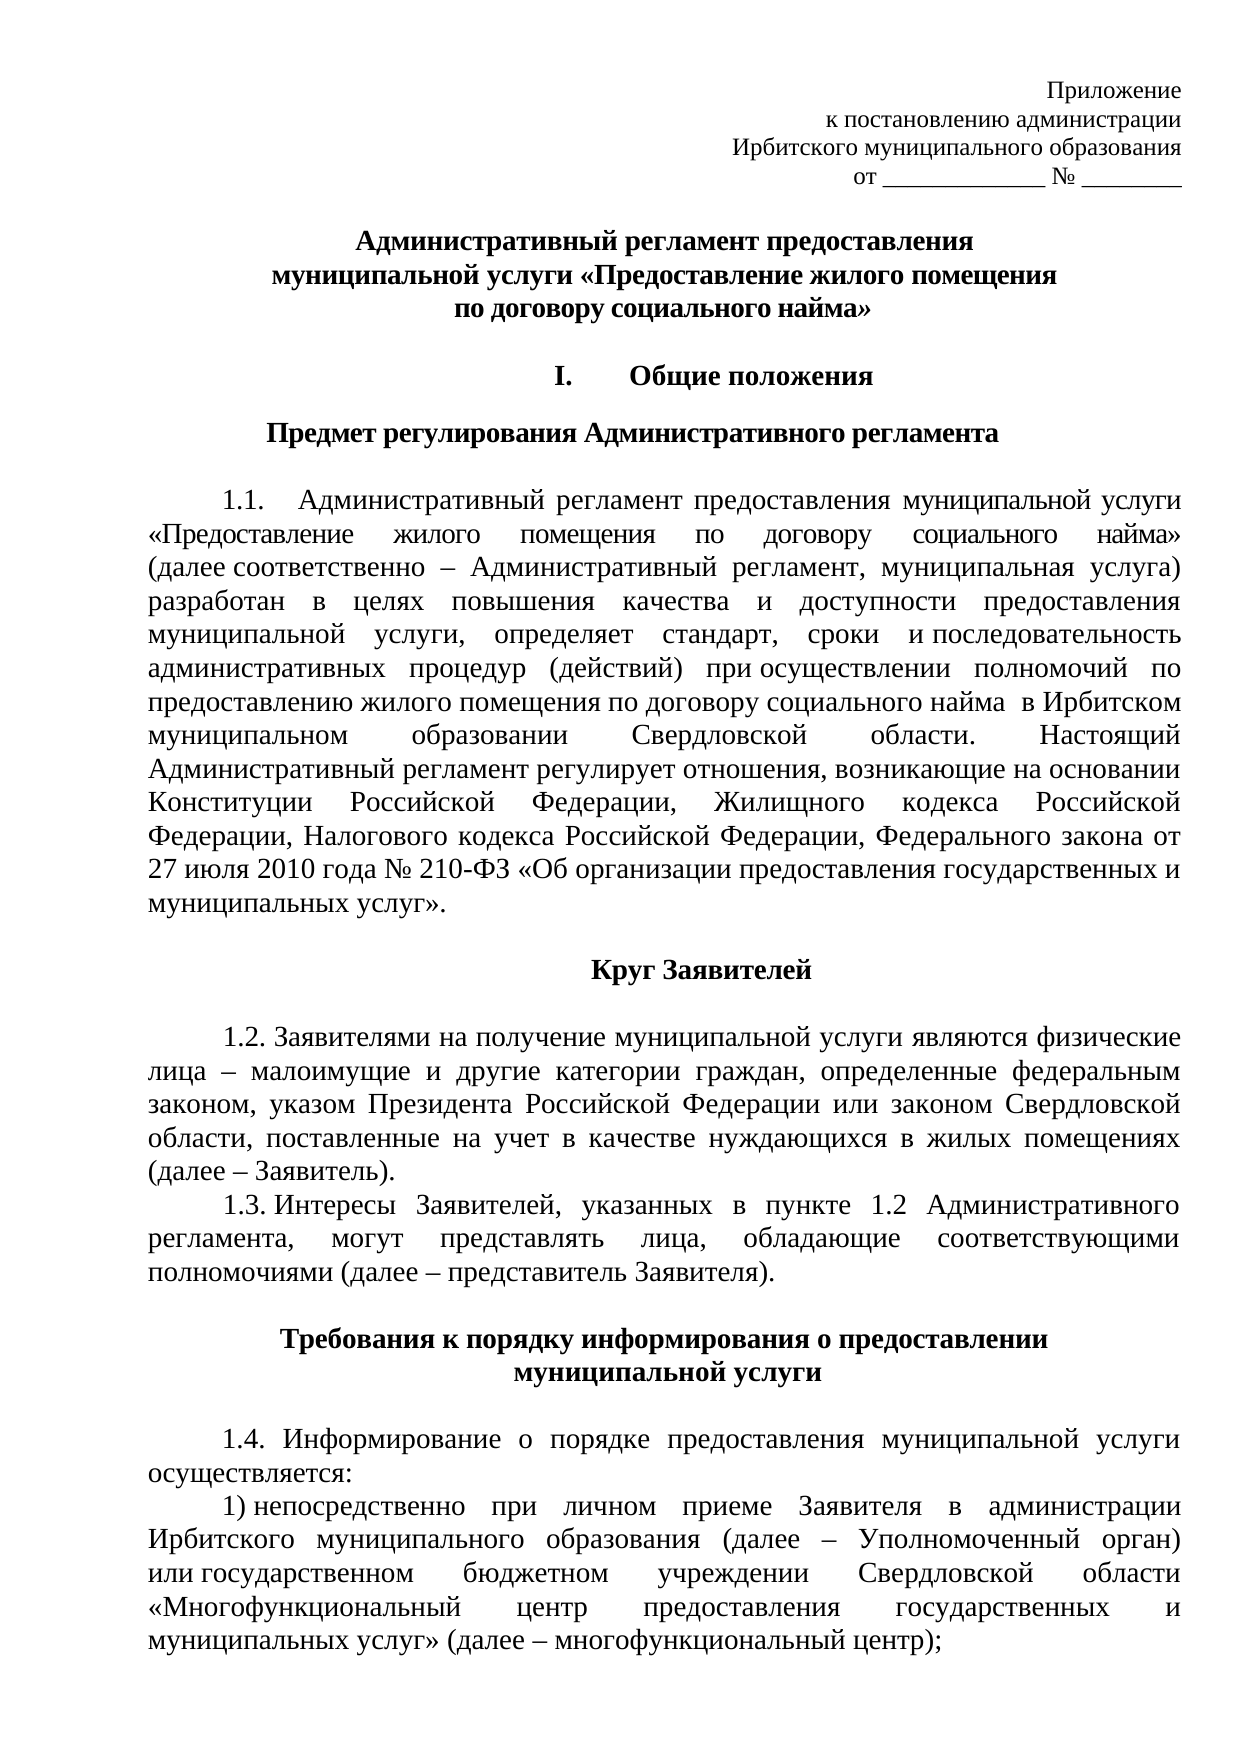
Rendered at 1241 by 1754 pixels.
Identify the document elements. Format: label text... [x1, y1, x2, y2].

text к постановлению администрации [148, 104, 1181, 132]
text 1.1. Административный регламент предоставления муниципальной услуги «Предоставление жилого помещения по договору социального найма» (далее соответственно – Административный регламент, муниципальная услуга) разработан в целях повышения качества и доступности предоставления муниципальной услуги, определяет стандарт, сроки и последовательность административных процедур (действий) при осуществлении полномочий по предоставлению жилого помещения по договору социального найма в Ирбитском муниципальном образовании Свердловской области. Настоящий Административный регламент регулирует отношения, возникающие на основании Конституции Российской Федерации, Жилищного кодекса Российской Федерации, Налогового кодекса Российской Федерации, Федерального закона от 27 июля 2010 года № 210-ФЗ «Об организации предоставления государственных и муниципальных услуг». [148, 482, 1181, 918]
text 1) непосредственно при личном приеме Заявителя в администрации Ирбитского муниципального образования (далее – Уполномоченный орган) или государственном бюджетном учреждении Свердловской области «Многофункциональный центр предоставления государственных и муниципальных услуг» (далее – многофункциональный центр); [148, 1489, 1181, 1656]
text муниципальной услуги [148, 1354, 1180, 1388]
text Круг Заявителей [148, 952, 1181, 986]
text 1.3. Интересы Заявителей, указанных в пункте 1.2 Административного регламента, могут представлять лица, обладающие соответствующими полномочиями (далее – представитель Заявителя). [148, 1187, 1180, 1287]
list Общие положения [310, 358, 1117, 391]
text Требования к порядку информирования о предоставлении [148, 1321, 1180, 1354]
text 1.2. Заявителями на получение муниципальной услуги являются физические лица – малоимущие и другие категории граждан, определенные федеральным законом, указом Президента Российской Федерации или законом Свердловской области, поставленные на учет в качестве нуждающихся в жилых помещениях (далее – Заявитель). [148, 1019, 1181, 1187]
text 1.4. Информирование о порядке предоставления муниципальной услуги осуществляется: [148, 1422, 1181, 1489]
text по договору социального найма» [148, 291, 1181, 324]
text Административный регламент предоставления [148, 223, 1181, 257]
text от _____________ № ________ [148, 161, 1181, 190]
text муниципальной услуги «Предоставление жилого помещения [148, 257, 1181, 291]
text Ирбитского муниципального образования [148, 132, 1181, 161]
text Предмет регулирования Административного регламента [148, 415, 1117, 449]
text Приложение [148, 75, 1181, 104]
